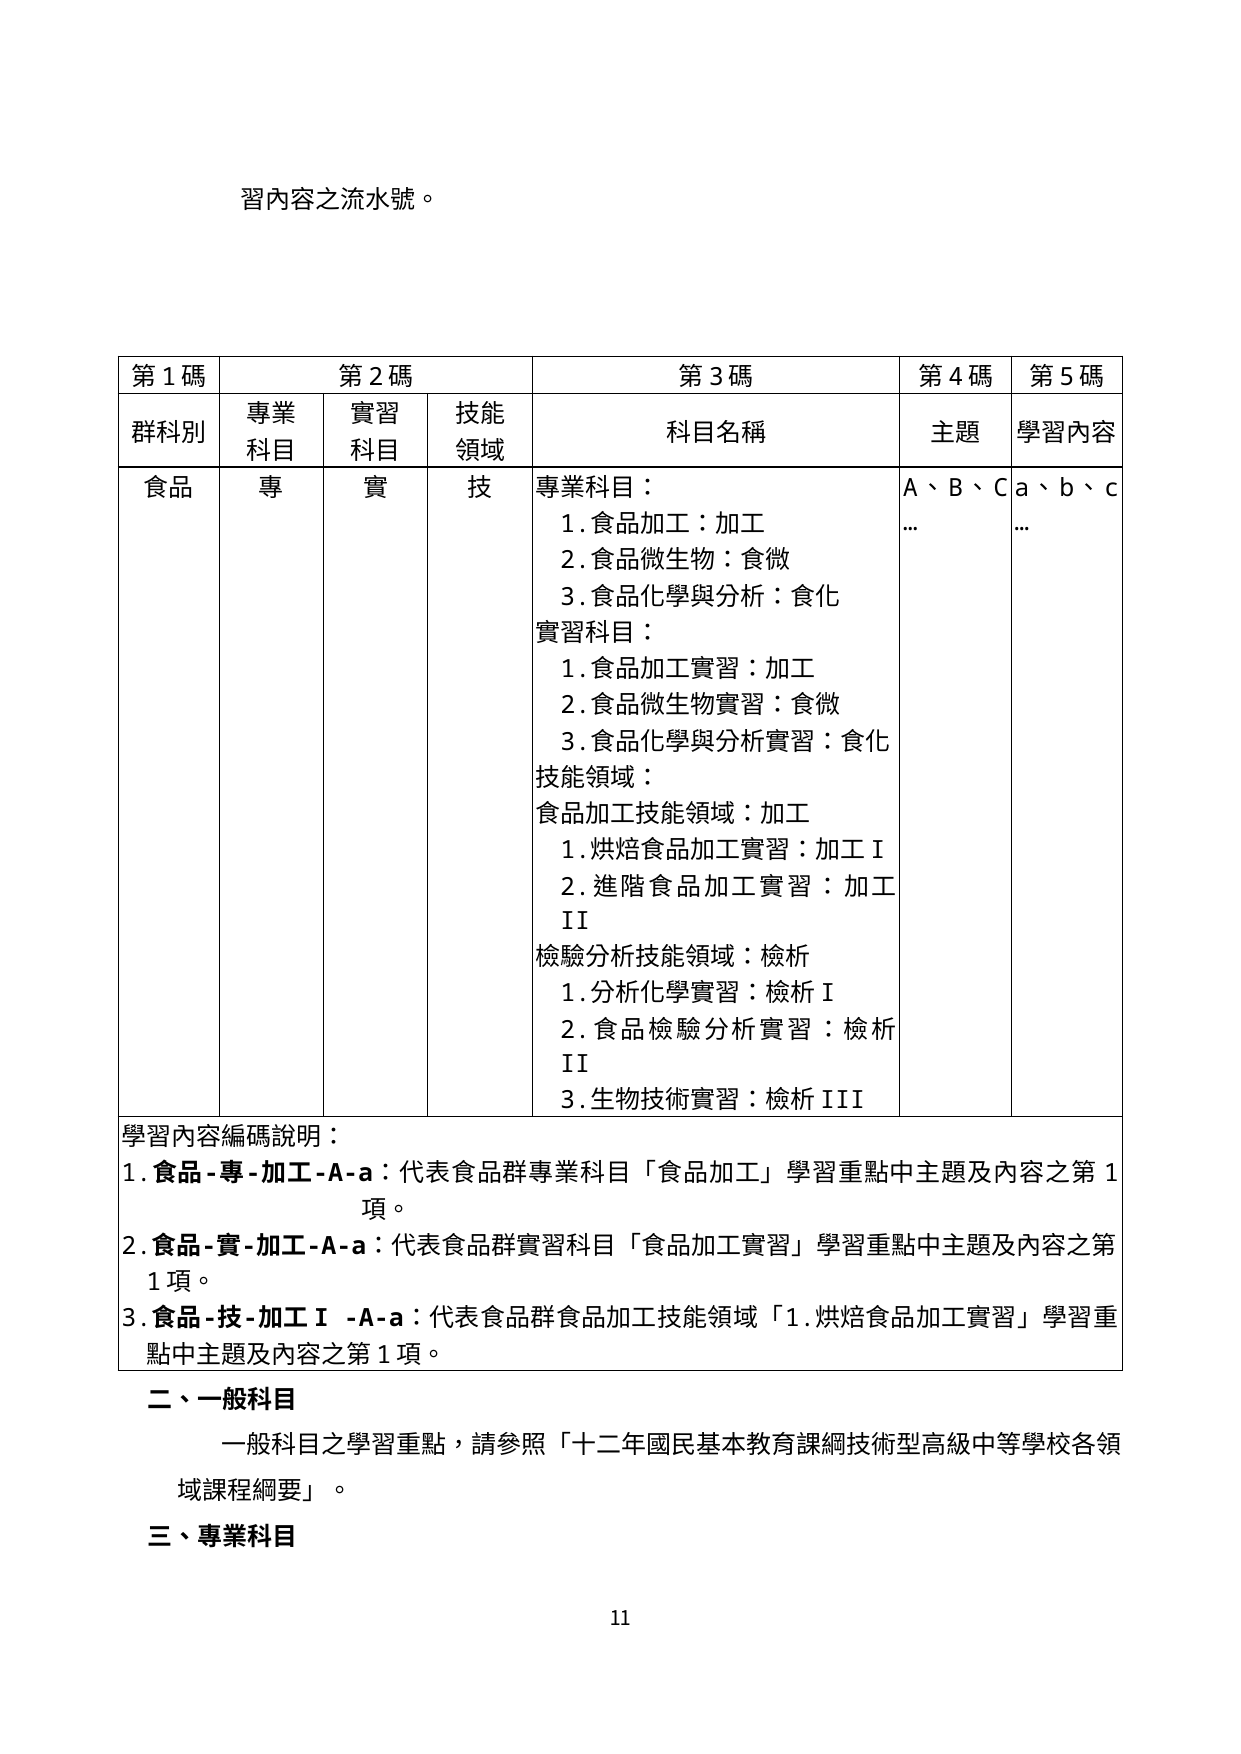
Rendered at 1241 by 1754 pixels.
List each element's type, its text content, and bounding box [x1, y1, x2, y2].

table_cell 技能 領域 [428, 394, 532, 466]
table_cell 學習內容 [1012, 394, 1122, 466]
text (二)學習內容：第1碼為群科別，其代碼為本群之簡稱，以二字為編碼原則；第2碼為課程架構之課程類別，分別為專業科目、實習科目及實習科目之技能領域，其代碼為該課程類別第一個字為編碼原則；第3碼為科目及技能領域名稱之簡稱，以二字為編碼原則，另技能領域各科目之編碼依課程架構表內序號以羅馬字(I、II、III...)為編碼原則；第4碼為學習內容主題之流水號；第5碼為學習內容之流水號。 [177, 172, 1122, 218]
table_header 第4碼 [900, 357, 1011, 393]
text 一般科目之學習重點，請參照「十二年國民基本教育課綱技術型高級中等學校各領域課程綱要」。 [177, 1417, 1122, 1509]
table_header 第2碼 [220, 357, 532, 393]
text 二、一般科目 [148, 1371, 1122, 1417]
table_cell 專業科目： 1.食品加工：加工 2.食品微生物：食微 3.食品化學與分析：食化 實習科目： 1.食品加工實習：加工 2.食品微生物實習：食微 3.食品化學與分析實習：食化 技能領域： 食品加工技能領域：加工 1.烘焙食品加工實習：加工I 2.進階食品加工實習：加工II 檢驗分析技能領域：檢析 1.分析化學實習：檢析I 2.食品檢驗分析實習：檢析II 3.生物技術實習：檢析III [533, 468, 899, 1116]
table_cell 實 [324, 468, 427, 1116]
table_cell 群科別 [119, 394, 219, 466]
table_cell 主題 [900, 394, 1011, 466]
table_cell 技 [428, 468, 532, 1116]
table_header 第1碼 [119, 357, 219, 393]
table_cell 科目名稱 [533, 394, 899, 466]
table_cell A、B、C… [900, 468, 1011, 1116]
table_cell 學習內容編碼說明： 1.食品-專-加工-A-a：代表食品群專業科目「食品加工」學習重點中主題及內容之第1項。 2.食品-實-加工-A-a：代表食品群實習科目「食品加工實習」學習重點中主題及內容之第1項。 3.食品-技-加工I -A-a：代表食品群食品加工技能領域「1.烘焙食品加工實習」學習重點中主題及內容之第1項。 [119, 1117, 1122, 1370]
table_header 第5碼 [1012, 357, 1122, 393]
table_cell 專 [220, 468, 323, 1116]
text 三、專業科目 [148, 1509, 1122, 1555]
table_cell 實習 科目 [324, 394, 427, 466]
table_cell 專業 科目 [220, 394, 323, 466]
table_header 第3碼 [533, 357, 899, 393]
table_cell a、b、c… [1012, 468, 1122, 1116]
table_cell 食品 [119, 468, 219, 1116]
